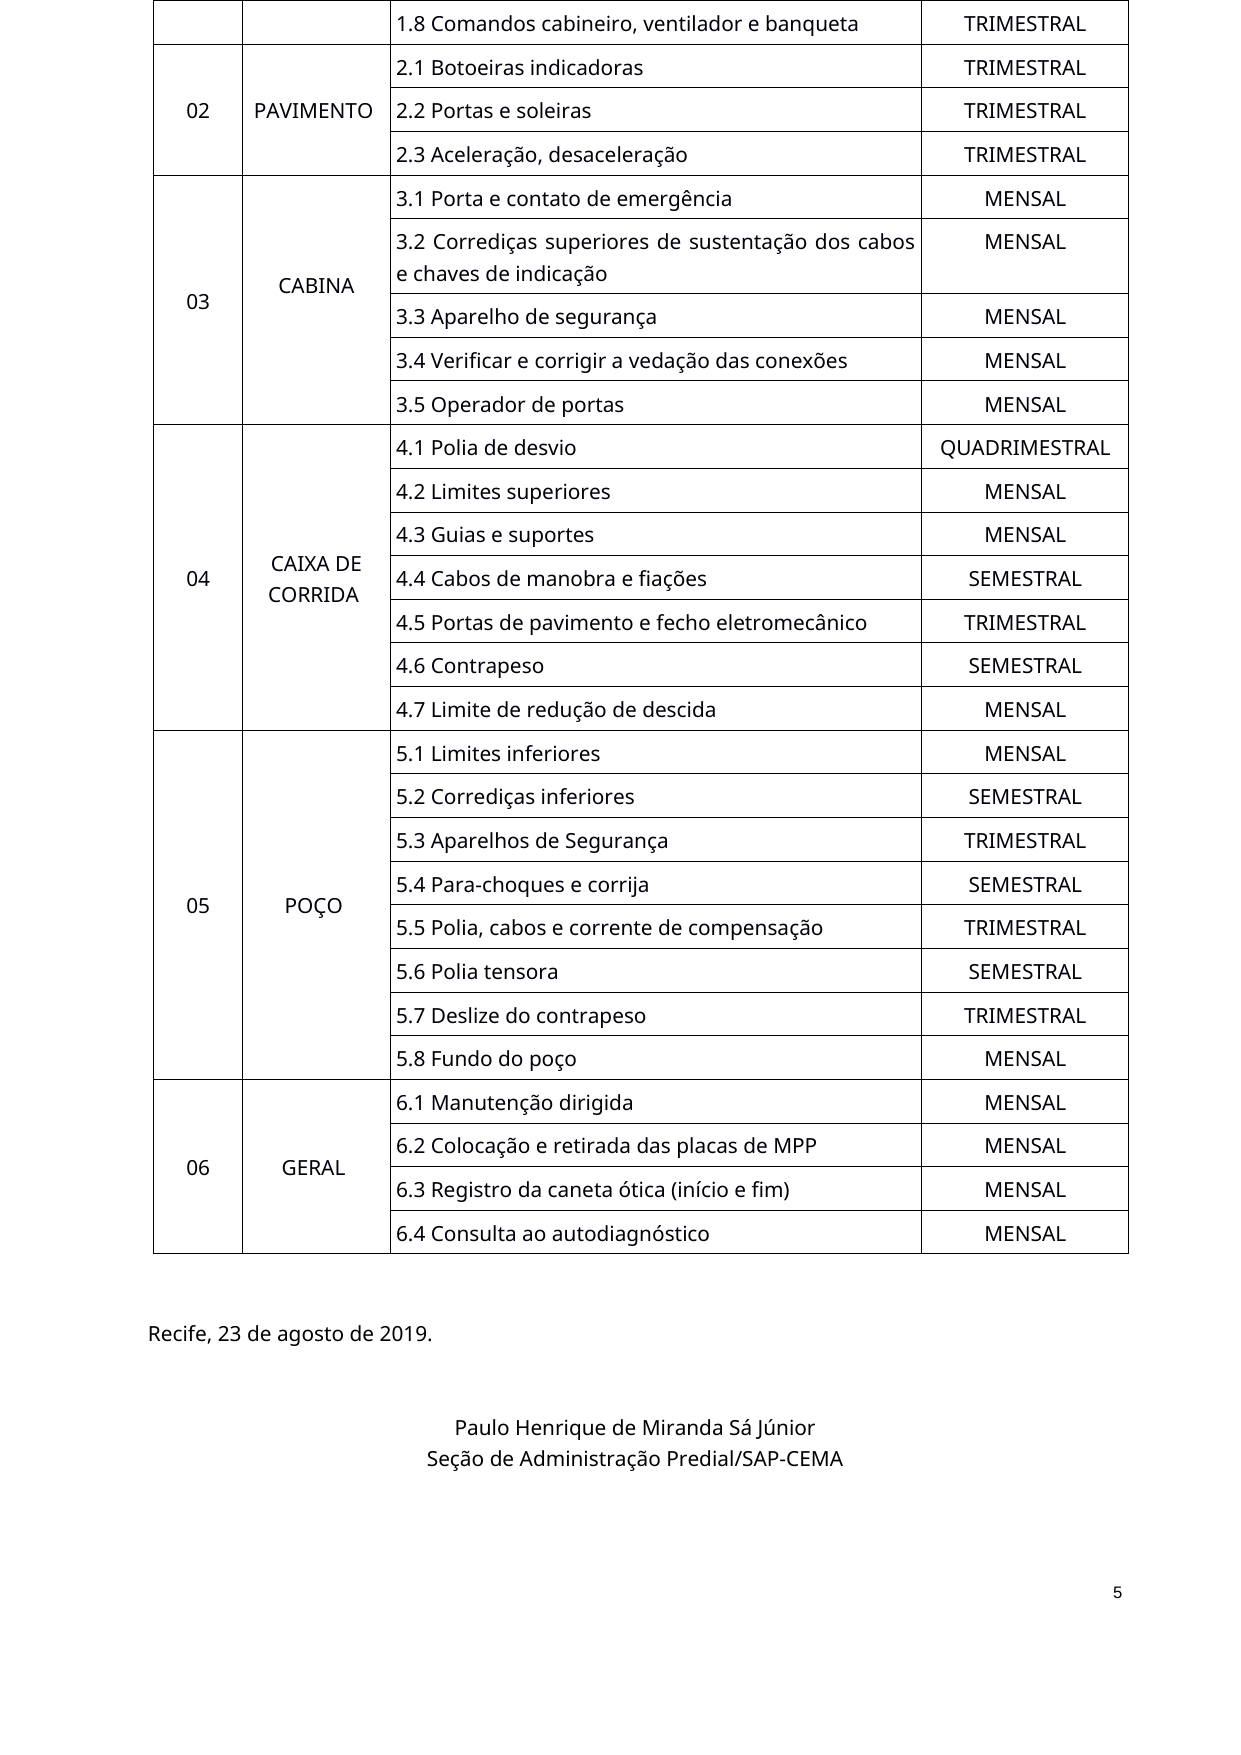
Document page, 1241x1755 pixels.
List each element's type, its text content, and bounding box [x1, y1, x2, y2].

table_cell CAIXA DE CORRIDA [243, 425, 390, 729]
table_cell MENSAL [922, 176, 1128, 218]
text Paulo Henrique de Miranda Sá Júnior [148, 1410, 1122, 1441]
table_cell 4.4 Cabos de manobra e fiações [391, 556, 921, 599]
table_cell MENSAL [922, 731, 1128, 773]
table_cell 6.4 Consulta ao autodiagnóstico [391, 1211, 921, 1253]
table_cell PAVIMENTO [243, 45, 390, 174]
table_cell TRIMESTRAL [922, 905, 1128, 948]
table_cell MENSAL [922, 1080, 1128, 1122]
table_cell 2.1 Botoeiras indicadoras [391, 45, 921, 87]
table_cell 6.2 Colocação e retirada das placas de MPP [391, 1124, 921, 1166]
table_cell SEMESTRAL [922, 862, 1128, 904]
table_cell GERAL [243, 1080, 390, 1253]
table_cell 5.4 Para-choques e corrija [391, 862, 921, 904]
table_cell SEMESTRAL [922, 774, 1128, 817]
table_cell 2.2 Portas e soleiras [391, 88, 921, 131]
table_cell QUADRIMESTRAL [922, 425, 1128, 468]
table_cell SEMESTRAL [922, 949, 1128, 991]
text Seção de Administração Predial/SAP-CEMA [148, 1441, 1122, 1473]
table_cell MENSAL [922, 687, 1128, 729]
table_cell 4.7 Limite de redução de descida [391, 687, 921, 729]
table_cell MENSAL [922, 1167, 1128, 1210]
table_cell 1.8 Comandos cabineiro, ventilador e banqueta [391, 1, 921, 44]
table_cell [154, 1, 242, 44]
table_cell MENSAL [922, 381, 1128, 424]
table_cell MENSAL [922, 1036, 1128, 1079]
table_cell 3.2 Corrediças superiores de sustentação dos cabos e chaves de indicação [391, 219, 921, 293]
table_cell CABINA [243, 176, 390, 424]
table_cell 05 [154, 731, 242, 1079]
table_cell 5.2 Corrediças inferiores [391, 774, 921, 817]
table_cell MENSAL [922, 338, 1128, 380]
table_cell 4.5 Portas de pavimento e fecho eletromecânico [391, 600, 921, 642]
table_cell MENSAL [922, 1124, 1128, 1166]
table_cell 2.3 Aceleração, desaceleração [391, 132, 921, 174]
table_cell 5.7 Deslize do contrapeso [391, 993, 921, 1035]
table_cell TRIMESTRAL [922, 132, 1128, 174]
table_cell TRIMESTRAL [922, 818, 1128, 861]
table_cell 3.1 Porta e contato de emergência [391, 176, 921, 218]
table_cell 5.1 Limites inferiores [391, 731, 921, 773]
table_cell SEMESTRAL [922, 643, 1128, 686]
table_cell TRIMESTRAL [922, 600, 1128, 642]
table_cell TRIMESTRAL [922, 1, 1128, 44]
table_cell 04 [154, 425, 242, 729]
table_cell 3.4 Verificar e corrigir a vedação das conexões [391, 338, 921, 380]
text Recife, 23 de agosto de 2019. [148, 1316, 1122, 1348]
table_cell SEMESTRAL [922, 556, 1128, 599]
table_cell MENSAL [922, 219, 1128, 293]
table_cell MENSAL [922, 513, 1128, 555]
table_cell TRIMESTRAL [922, 993, 1128, 1035]
table_cell MENSAL [922, 469, 1128, 511]
table_cell 5.6 Polia tensora [391, 949, 921, 991]
table_cell 5.8 Fundo do poço [391, 1036, 921, 1079]
table_cell 4.1 Polia de desvio [391, 425, 921, 468]
table_cell 6.1 Manutenção dirigida [391, 1080, 921, 1122]
table_cell 5.3 Aparelhos de Segurança [391, 818, 921, 861]
table_cell MENSAL [922, 294, 1128, 337]
table_cell POÇO [243, 731, 390, 1079]
table_cell MENSAL [922, 1211, 1128, 1253]
table_cell 06 [154, 1080, 242, 1253]
table_cell TRIMESTRAL [922, 45, 1128, 87]
table_cell TRIMESTRAL [922, 88, 1128, 131]
table_cell 03 [154, 176, 242, 424]
table_cell 5.5 Polia, cabos e corrente de compensação [391, 905, 921, 948]
table_cell 4.3 Guias e suportes [391, 513, 921, 555]
table_cell 6.3 Registro da caneta ótica (início e fim) [391, 1167, 921, 1210]
table_cell 02 [154, 45, 242, 174]
table_cell 4.2 Limites superiores [391, 469, 921, 511]
table_cell [243, 1, 390, 44]
table_cell 3.5 Operador de portas [391, 381, 921, 424]
table_cell 4.6 Contrapeso [391, 643, 921, 686]
table_cell 3.3 Aparelho de segurança [391, 294, 921, 337]
